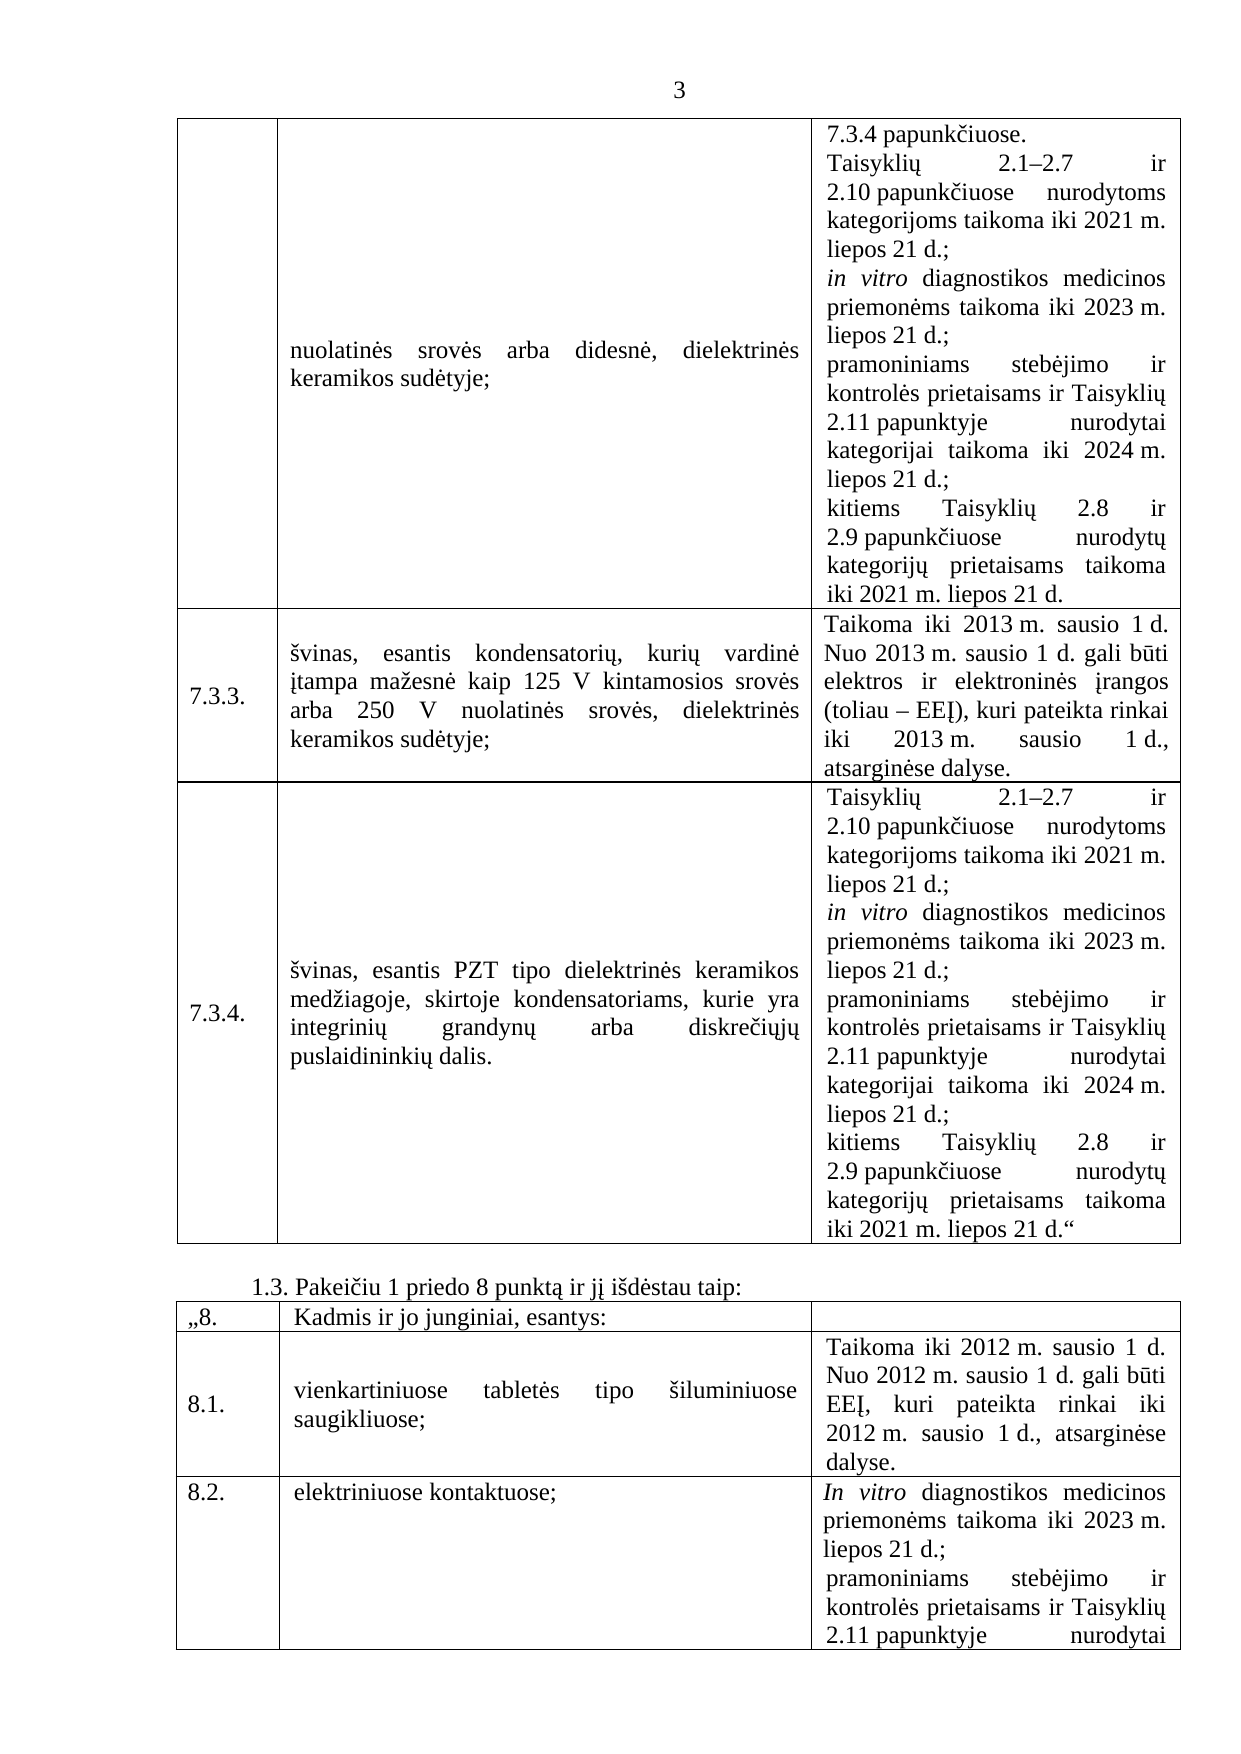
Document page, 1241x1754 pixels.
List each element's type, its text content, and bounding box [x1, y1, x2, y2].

table_cell 7.3.4 papunkčiuose. Taisyklių 2.1–2.7 ir 2.10 papunkčiuose nurodytoms kategorijoms taikoma iki 2021 m. liepos 21 d.; in vitro diagnostikos medicinos priemonėms taikoma iki 2023 m. liepos 21 d.; pramoniniams stebėjimo ir kontrolės prietaisams ir Taisyklių 2.11 papunktyje nurodytai kategorijai taikoma iki 2024 m. liepos 21 d.; kitiems Taisyklių 2.8 ir 2.9 papunkčiuose nurodytų kategorijų prietaisams taikoma iki 2021 m. liepos 21 d. [812, 119, 1180, 608]
text 1.3. Pakeičiu 1 priedo 8 punktą ir jį išdėstau taip: [177, 1272, 1181, 1301]
table_header [812, 1302, 1180, 1331]
table_cell [178, 119, 277, 608]
table_cell 7.3.4. [178, 783, 277, 1242]
table_cell Taikoma iki 2012 m. sausio 1 d. Nuo 2012 m. sausio 1 d. gali būti EEĮ, kuri pateikta rinkai iki 2012 m. sausio 1 d., atsarginėse dalyse. [812, 1332, 1180, 1476]
table_cell Taisyklių 2.1–2.7 ir 2.10 papunkčiuose nurodytoms kategorijoms taikoma iki 2021 m. liepos 21 d.; in vitro diagnostikos medicinos priemonėms taikoma iki 2023 m. liepos 21 d.; pramoniniams stebėjimo ir kontrolės prietaisams ir Taisyklių 2.11 papunktyje nurodytai kategorijai taikoma iki 2024 m. liepos 21 d.; kitiems Taisyklių 2.8 ir 2.9 papunkčiuose nurodytų kategorijų prietaisams taikoma iki 2021 m. liepos 21 d.“ [812, 783, 1180, 1242]
table_cell 8.1. [177, 1332, 279, 1476]
table_cell In vitro diagnostikos medicinos priemonėms taikoma iki 2023 m. liepos 21 d.; pramoniniams stebėjimo ir kontrolės prietaisams ir Taisyklių 2.11 papunktyje nurodytai [812, 1477, 1180, 1649]
table_header „8. [177, 1302, 279, 1331]
table_header Kadmis ir jo junginiai, esantys: [280, 1302, 811, 1331]
table_cell švinas, esantis kondensatorių, kurių vardinė įtampa mažesnė kaip 125 V kintamosios srovės arba 250 V nuolatinės srovės, dielektrinės keramikos sudėtyje; [278, 609, 811, 781]
table_cell nuolatinės srovės arba didesnė, dielektrinės keramikos sudėtyje; [278, 119, 811, 608]
table_cell elektriniuose kontaktuose; [280, 1477, 811, 1649]
table_cell vienkartiniuose tabletės tipo šiluminiuose saugikliuose; [280, 1332, 811, 1476]
table_cell 7.3.3. [178, 609, 277, 781]
table_cell Taikoma iki 2013 m. sausio 1 d. Nuo 2013 m. sausio 1 d. gali būti elektros ir elektroninės įrangos (toliau – EEĮ), kuri pateikta rinkai iki 2013 m. sausio 1 d., atsarginėse dalyse. [812, 609, 1180, 781]
table_cell 8.2. [177, 1477, 279, 1649]
table_cell švinas, esantis PZT tipo dielektrinės keramikos medžiagoje, skirtoje kondensatoriams, kurie yra integrinių grandynų arba diskrečiųjų puslaidininkių dalis. [278, 783, 811, 1242]
